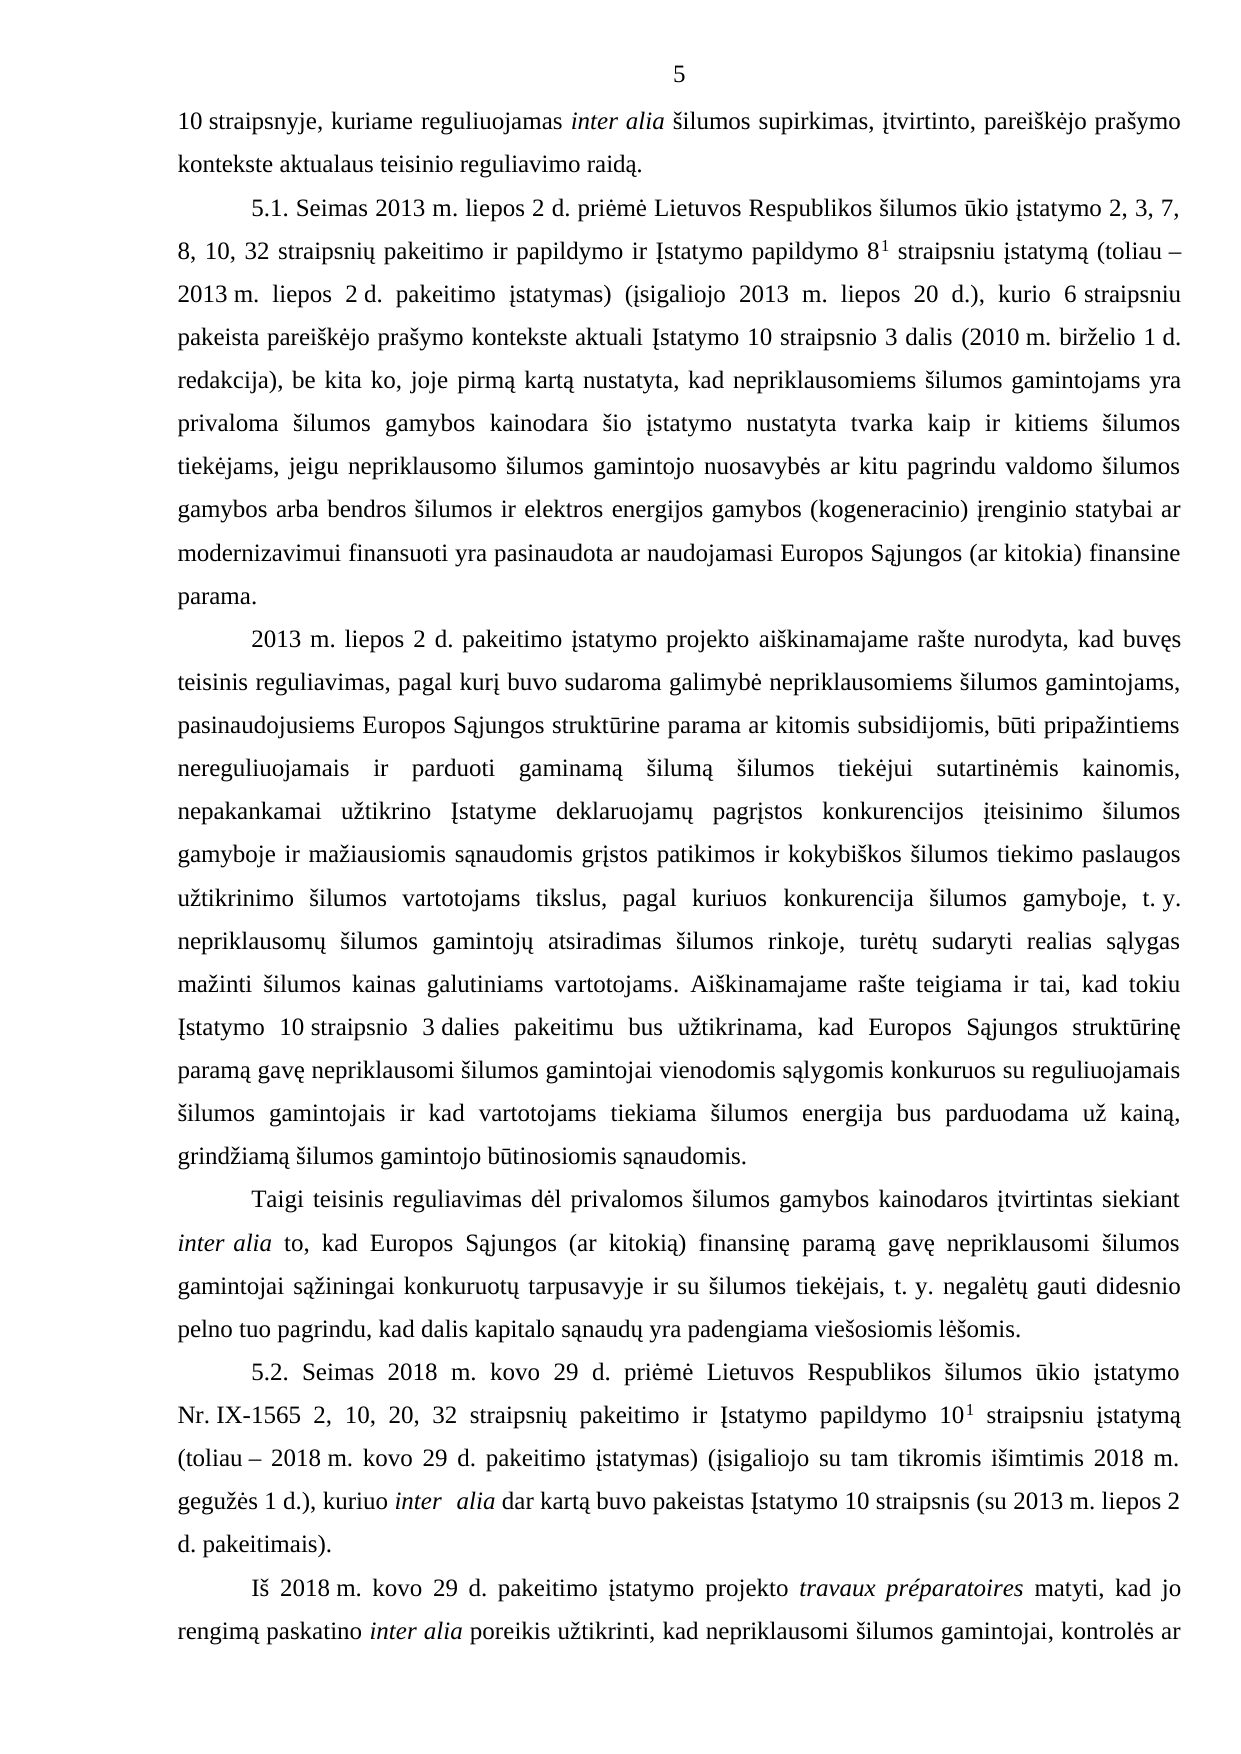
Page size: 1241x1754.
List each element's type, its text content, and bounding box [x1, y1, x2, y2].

text Iš 2018 m. kovo 29 d. pakeitimo įstatymo projekto travaux préparatoires matyti, kad jo rengimą paskatino inter alia poreikis užtikrinti, kad nepriklausomi šilumos gamintojai, kontrolės ar [177, 1573, 1181, 1644]
text 5.1. Seimas 2013 m. liepos 2 d. priėmė Lietuvos Respublikos šilumos ūkio įstatymo 2, 3, 7, 8, 10, 32 straipsnių pakeitimo ir papildymo ir Įstatymo papildymo 81 straipsniu įstatymą (toliau – 2013 m. liepos 2 d. pakeitimo įstatymas) (įsigaliojo 2013 m. liepos 20 d.), kurio 6 straipsniu pakeista pareiškėjo prašymo kontekste aktuali Įstatymo 10 straipsnio 3 dalis (2010 m. birželio 1 d. redakcija), be kita ko, joje pirmą kartą nustatyta, kad nepriklausomiems šilumos gamintojams yra privaloma šilumos gamybos kainodara šio įstatymo nustatyta tvarka kaip ir kitiems šilumos tiekėjams, jeigu nepriklausomo šilumos gamintojo nuosavybės ar kitu pagrindu valdomo šilumos gamybos arba bendros šilumos ir elektros energijos gamybos (kogeneracinio) įrenginio statybai ar modernizavimui finansuoti yra pasinaudota ar naudojamasi Europos Sąjungos (ar kitokia) finansine parama. [177, 193, 1181, 609]
text 10 straipsnyje, kuriame reguliuojamas inter alia šilumos supirkimas, įtvirtinto, pareiškėjo prašymo kontekste aktualaus teisinio reguliavimo raidą. [177, 106, 1181, 178]
text 5.2. Seimas 2018 m. kovo 29 d. priėmė Lietuvos Respublikos šilumos ūkio įstatymo Nr. IX‑1565 2, 10, 20, 32 straipsnių pakeitimo ir Įstatymo papildymo 101 straipsniu įstatymą (toliau – 2018 m. kovo 29 d. pakeitimo įstatymas) (įsigaliojo su tam tikromis išimtimis 2018 m. gegužės 1 d.), kuriuo inter alia dar kartą buvo pakeistas Įstatymo 10 straipsnis (su 2013 m. liepos 2 d. pakeitimais). [177, 1357, 1181, 1558]
text Taigi teisinis reguliavimas dėl privalomos šilumos gamybos kainodaros įtvirtintas siekiant inter alia to, kad Europos Sąjungos (ar kitokią) finansinę paramą gavę nepriklausomi šilumos gamintojai sąžiningai konkuruotų tarpusavyje ir su šilumos tiekėjais, t. y. negalėtų gauti didesnio pelno tuo pagrindu, kad dalis kapitalo sąnaudų yra padengiama viešosiomis lėšomis. [177, 1184, 1181, 1343]
text 2013 m. liepos 2 d. pakeitimo įstatymo projekto aiškinamajame rašte nurodyta, kad buvęs teisinis reguliavimas, pagal kurį buvo sudaroma galimybė nepriklausomiems šilumos gamintojams, pasinaudojusiems Europos Sąjungos struktūrine parama ar kitomis subsidijomis, būti pripažintiems nereguliuojamais ir parduoti gaminamą šilumą šilumos tiekėjui sutartinėmis kainomis, nepakankamai užtikrino Įstatyme deklaruojamų pagrįstos konkurencijos įteisinimo šilumos gamyboje ir mažiausiomis sąnaudomis grįstos patikimos ir kokybiškos šilumos tiekimo paslaugos užtikrinimo šilumos vartotojams tikslus, pagal kuriuos konkurencija šilumos gamyboje, t. y. nepriklausomų šilumos gamintojų atsiradimas šilumos rinkoje, turėtų sudaryti realias sąlygas mažinti šilumos kainas galutiniams vartotojams. Aiškinamajame rašte teigiama ir tai, kad tokiu Įstatymo 10 straipsnio 3 dalies pakeitimu bus užtikrinama, kad Europos Sąjungos struktūrinę paramą gavę nepriklausomi šilumos gamintojai vienodomis sąlygomis konkuruos su reguliuojamais šilumos gamintojais ir kad vartotojams tiekiama šilumos energija bus parduodama už kainą, grindžiamą šilumos gamintojo būtinosiomis sąnaudomis. [177, 624, 1181, 1170]
